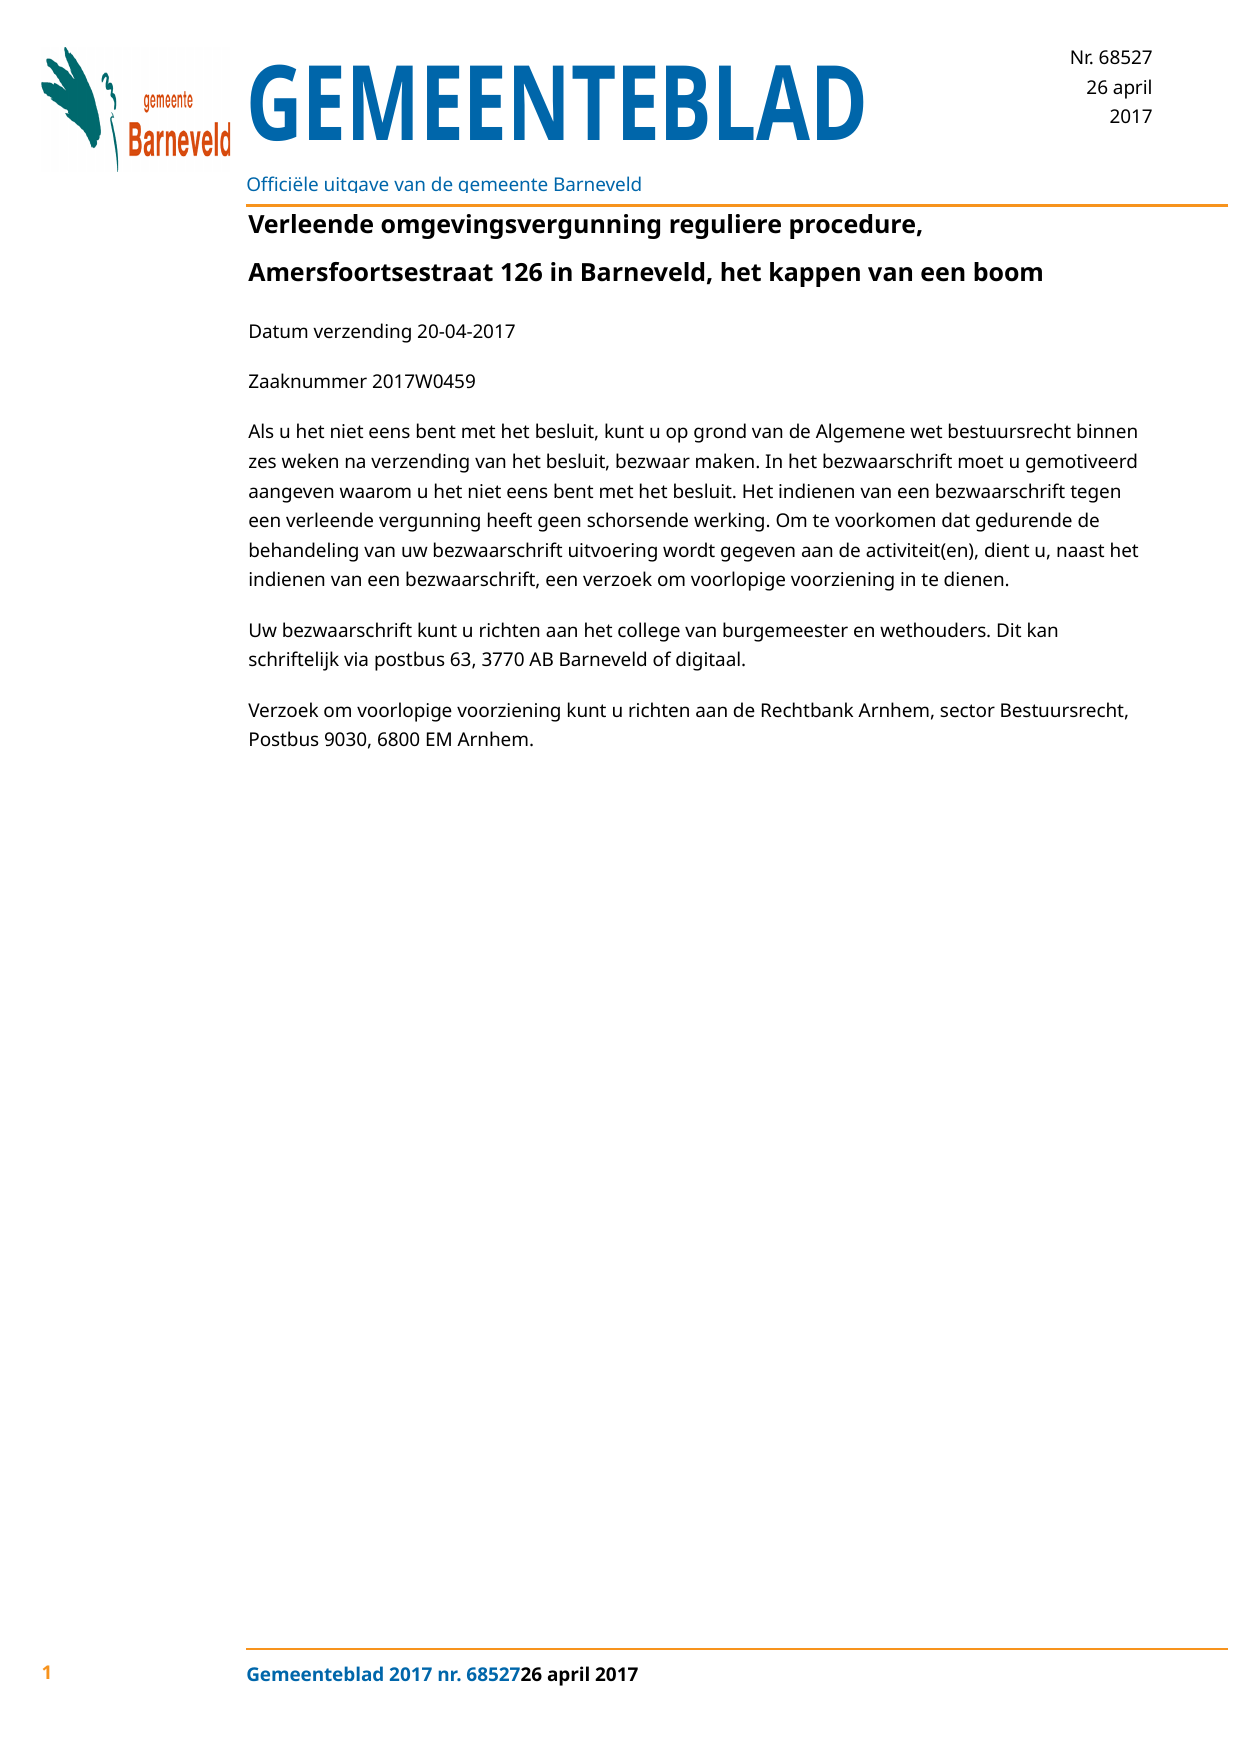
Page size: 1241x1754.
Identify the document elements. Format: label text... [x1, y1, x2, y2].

text Datum verzending 20-04-2017 [248, 318, 1152, 344]
text Verzoek om voorlopige voorziening kunt u richten aan de Rechtbank Arnhem, sector Bestuursrecht, Postbus 9030, 6800 EM Arnhem. [248, 697, 1152, 752]
text Uw bezwaarschrift kunt u richten aan het college van burgemeester en wethouders. Dit kan schriftelijk via postbus 63, 3770 AB Barneveld of digitaal. [248, 617, 1152, 672]
text Zaaknummer 2017W0459 [248, 368, 1152, 394]
text Als u het niet eens bent met het besluit, kunt u op grond van de Algemene wet bestuursrecht binnen zes weken na verzending van het besluit, bezwaar maken. In het bezwaarschrift moet u gemotiveerd aangeven waarom u het niet eens bent met het besluit. Het indienen van een bezwaarschrift tegen een verleende vergunning heeft geen schorsende werking. Om te voorkomen dat gedurende de behandeling van uw bezwaarschrift uitvoering wordt gegeven aan de activiteit(en), dient u, naast het indienen van een bezwaarschrift, een verzoek om voorlopige voorziening in te dienen. [248, 419, 1152, 592]
text Verleende omgevingsvergunning reguliere procedure, Amersfoortsestraat 126 in Barneveld, het kappen van een boom [248, 207, 1152, 288]
picture [41, 47, 231, 172]
